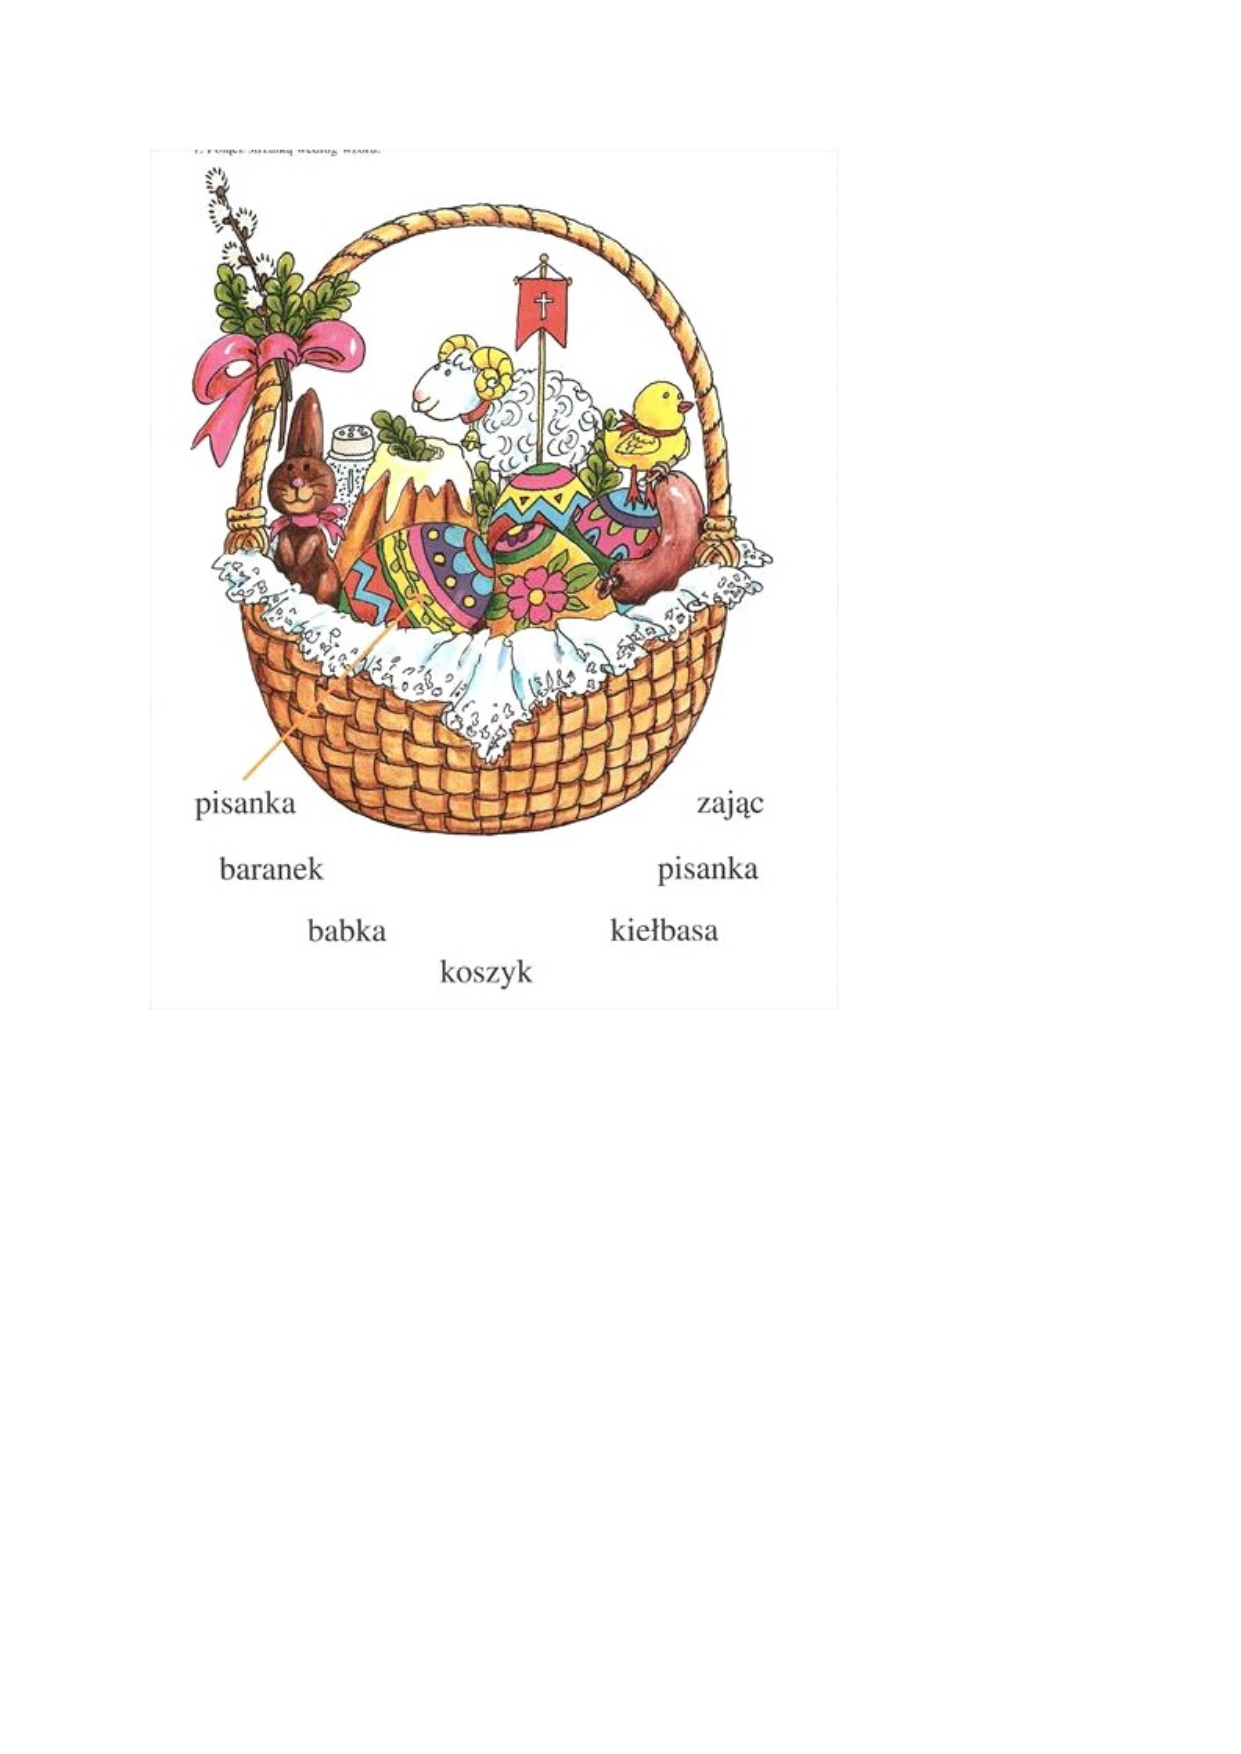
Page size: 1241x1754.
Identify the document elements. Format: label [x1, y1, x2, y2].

picture [147, 147, 842, 1607]
